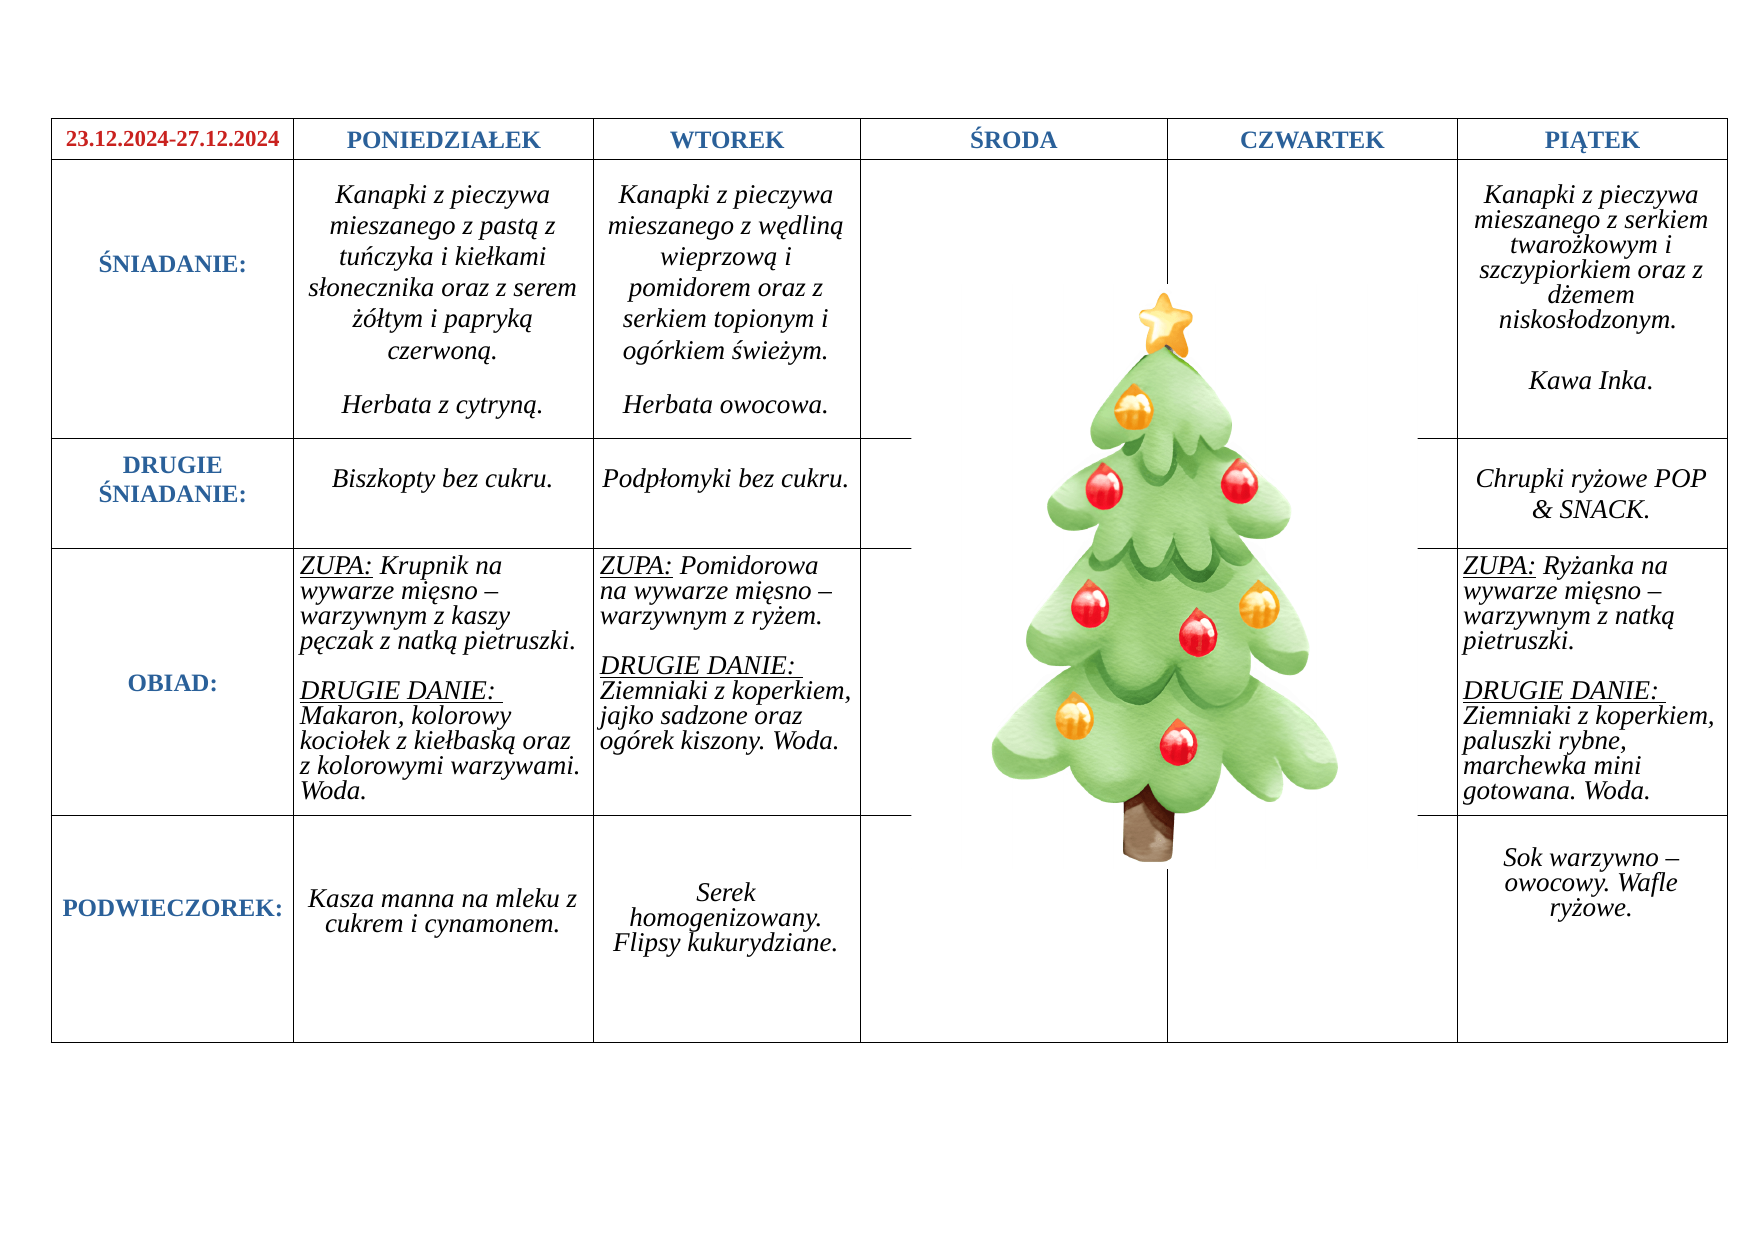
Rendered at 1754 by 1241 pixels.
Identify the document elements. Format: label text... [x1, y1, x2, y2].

table_cell [861, 549, 911, 815]
table_cell Serek homogenizowany. Flipsy kukurydziane. [594, 816, 860, 1042]
table_cell ZUPA: Ryżanka na wywarze mięsno – warzywnym z natką pietruszki. DRUGIE DANIE: Ziemniaki z koperkiem, paluszki rybne, marchewka mini gotowana. Woda. [1458, 549, 1727, 815]
table_cell Biszkopty bez cukru. [294, 439, 593, 548]
table_header PONIEDZIAŁEK [294, 119, 593, 159]
table_header ŚRODA [861, 119, 1167, 159]
table_cell Sok warzywno – owocowy. Wafle ryżowe. [1458, 816, 1727, 1042]
table_cell [861, 816, 1167, 1042]
table_cell ZUPA: Pomidorowa na wywarze mięsno – warzywnym z ryżem. DRUGIE DANIE: Ziemniaki z koperkiem, jajko sadzone oraz ogórek kiszony. Woda. [594, 549, 860, 815]
table_cell DRUGIE ŚNIADANIE: [52, 439, 293, 548]
table_cell ŚNIADANIE: [52, 160, 293, 437]
picture [911, 284, 1418, 869]
table_cell Kanapki z pieczywa mieszanego z wędliną wieprzową i pomidorem oraz z serkiem topionym i ogórkiem świeżym. Herbata owocowa. [594, 160, 860, 437]
table_cell [1418, 549, 1457, 815]
table_cell [861, 160, 1167, 437]
table_cell Chrupki ryżowe POP & SNACK. [1458, 439, 1727, 548]
table_cell Kanapki z pieczywa mieszanego z pastą z tuńczyka i kiełkami słonecznika oraz z serem żółtym i papryką czerwoną. Herbata z cytryną. [294, 160, 593, 437]
table_cell [861, 439, 911, 548]
table_header WTOREK [594, 119, 860, 159]
table_cell ZUPA: Krupnik na wywarze mięsno – warzywnym z kaszy pęczak z natką pietruszki. DRUGIE DANIE: Makaron, kolorowy kociołek z kiełbaską oraz z kolorowymi warzywami. Woda. [294, 549, 593, 815]
table_cell [1168, 160, 1457, 437]
table_cell PODWIECZOREK: [52, 816, 293, 1042]
table_cell Kasza manna na mleku z cukrem i cynamonem. [294, 816, 593, 1042]
table_cell OBIAD: [52, 549, 293, 815]
table_header PIĄTEK [1458, 119, 1727, 159]
table_cell [1418, 439, 1457, 548]
table_cell Kanapki z pieczywa mieszanego z serkiem twarożkowym i szczypiorkiem oraz z dżemem niskosłodzonym. Kawa Inka. [1458, 160, 1727, 437]
table_cell Podpłomyki bez cukru. [594, 439, 860, 548]
table_header CZWARTEK [1168, 119, 1457, 159]
table_cell [1168, 816, 1457, 1042]
table_header 23.12.2024-27.12.2024 [52, 119, 293, 159]
